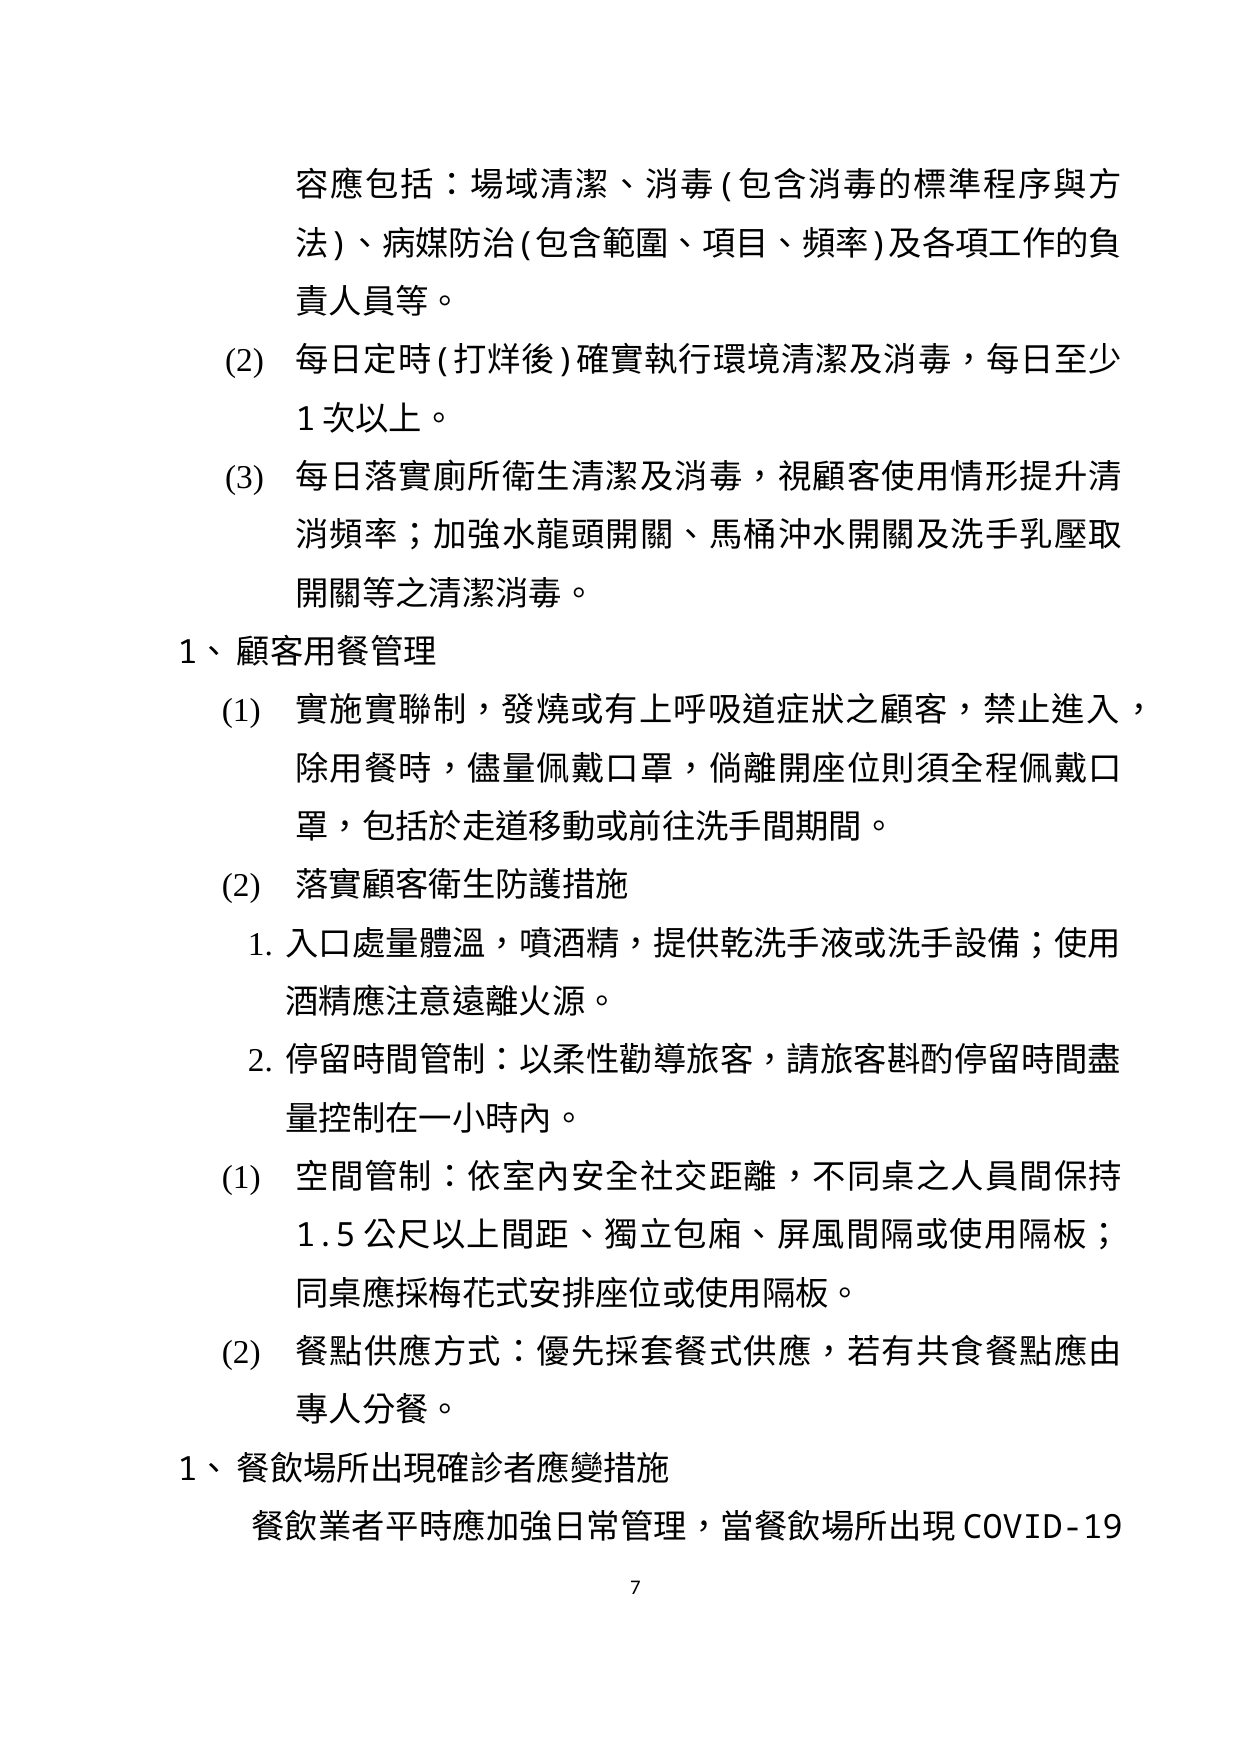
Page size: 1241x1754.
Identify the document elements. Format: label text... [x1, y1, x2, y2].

list 實施實聯制，發燒或有上呼吸道症狀之顧客，禁止進入，除用餐時，儘量佩戴口罩，倘離開座位則須全程佩戴口罩，包括於走道移動或前往洗手間期間。 [222, 675, 1122, 850]
list 餐飲場所出現確診者應變措施 [177, 1433, 1122, 1492]
list 空間管制：依室內安全社交距離，不同桌之人員間保持1.5公尺以上間距、獨立包廂、屏風間隔或使用隔板；同桌應採梅花式安排座位或使用隔板。 [222, 1142, 1122, 1317]
list 餐點供應方式：優先採套餐式供應，若有共食餐點應由專人分餐。 [222, 1317, 1122, 1433]
list 落實顧客衛生防護措施 [222, 850, 1122, 908]
list 每日定時(打烊後)確實執行環境清潔及消毒，每日至少1次以上。 [225, 325, 1122, 442]
list 顧客用餐管理 [177, 617, 1122, 675]
list 每日落實廁所衛生清潔及消毒，視顧客使用情形提升清消頻率；加強水龍頭開關、馬桶沖水開關及洗手乳壓取開關等之清潔消毒。 [225, 442, 1122, 617]
text 餐飲業者平時應加強日常管理，當餐飲場所出現COVID-19 [251, 1492, 1122, 1550]
list 容應包括：場域清潔、消毒(包含消毒的標準程序與方法)、病媒防治(包含範圍、項目、頻率)及各項工作的負責人員等。 [225, 150, 1122, 325]
list 入口處量體溫，噴酒精，提供乾洗手液或洗手設備；使用酒精應注意遠離火源。 [248, 908, 1122, 1025]
list 停留時間管制：以柔性勸導旅客，請旅客斟酌停留時間盡量控制在一小時內。 [248, 1025, 1122, 1142]
